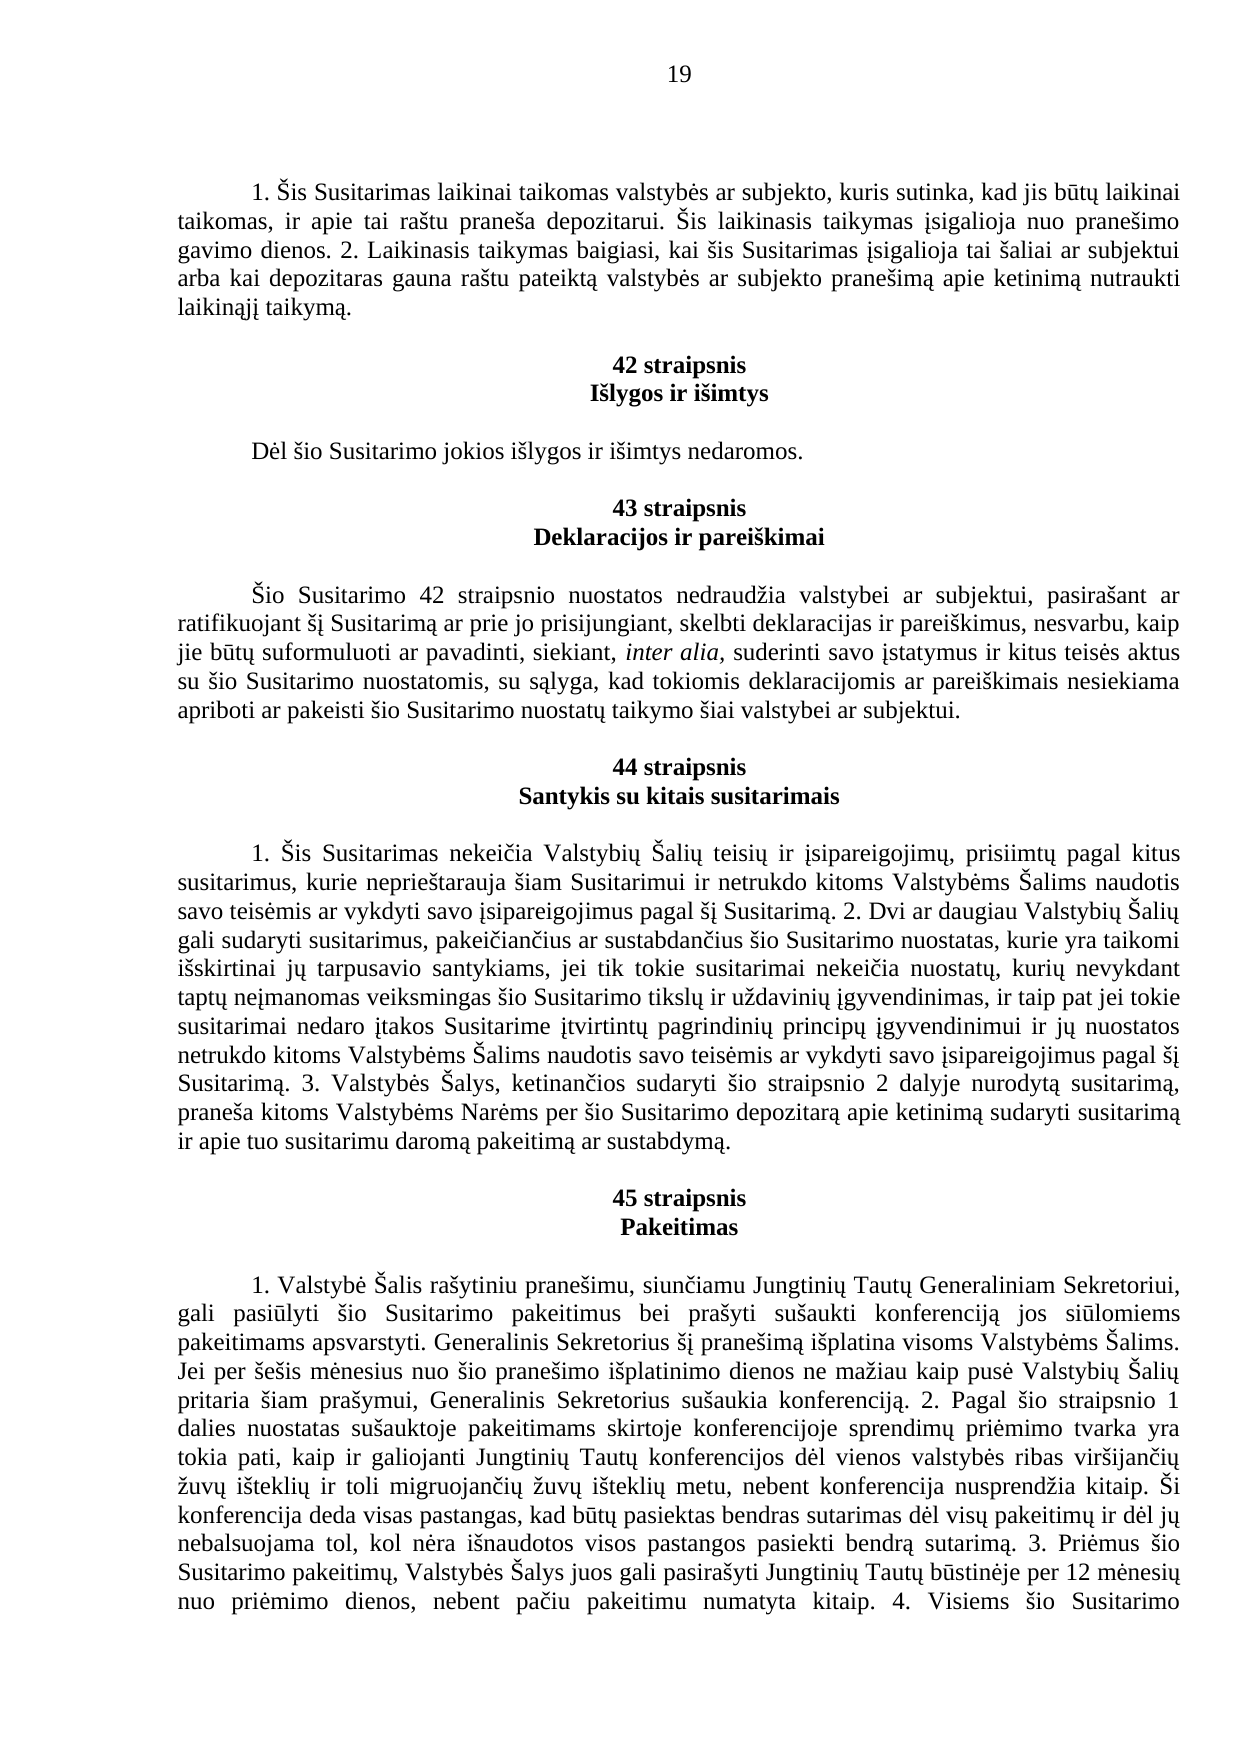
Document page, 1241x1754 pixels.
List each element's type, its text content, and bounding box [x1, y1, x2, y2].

text 1. Šis Susitarimas laikinai taikomas valstybės ar subjekto, kuris sutinka, kad jis būtų laikinai taikomas, ir apie tai raštu praneša depozitarui. Šis laikinasis taikymas įsigalioja nuo pranešimo gavimo dienos. 2. Laikinasis taikymas baigiasi, kai šis Susitarimas įsigalioja tai šaliai ar subjektui arba kai depozitaras gauna raštu pateiktą valstybės ar subjekto pranešimą apie ketinimą nutraukti laikinąjį taikymą. [177, 177, 1181, 321]
text Pakeitimas [177, 1212, 1181, 1241]
text Deklaracijos ir pareiškimai [177, 522, 1181, 551]
text 44 straipsnis [177, 752, 1181, 781]
text Santykis su kitais susitarimais [177, 781, 1181, 810]
text 42 straipsnis [177, 350, 1181, 378]
text 45 straipsnis [177, 1183, 1181, 1212]
text 43 straipsnis [177, 493, 1181, 522]
text Šio Susitarimo 42 straipsnio nuostatos nedraudžia valstybei ar subjektui, pasirašant ar ratifikuojant šį Susitarimą ar prie jo prisijungiant, skelbti deklaracijas ir pareiškimus, nesvarbu, kaip jie būtų suformuluoti ar pavadinti, siekiant, inter alia, suderinti savo įstatymus ir kitus teisės aktus su šio Susitarimo nuostatomis, su sąlyga, kad tokiomis deklaracijomis ar pareiškimais nesiekiama apriboti ar pakeisti šio Susitarimo nuostatų taikymo šiai valstybei ar subjektui. [177, 580, 1181, 723]
text Išlygos ir išimtys [177, 378, 1181, 407]
text 1. Valstybė Šalis rašytiniu pranešimu, siunčiamu Jungtinių Tautų Generaliniam Sekretoriui, gali pasiūlyti šio Susitarimo pakeitimus bei prašyti sušaukti konferenciją jos siūlomiems pakeitimams apsvarstyti. Generalinis Sekretorius šį pranešimą išplatina visoms Valstybėms Šalims. Jei per šešis mėnesius nuo šio pranešimo išplatinimo dienos ne mažiau kaip pusė Valstybių Šalių pritaria šiam prašymui, Generalinis Sekretorius sušaukia konferenciją. 2. Pagal šio straipsnio 1 dalies nuostatas sušauktoje pakeitimams skirtoje konferencijoje sprendimų priėmimo tvarka yra tokia pati, kaip ir galiojanti Jungtinių Tautų konferencijos dėl vienos valstybės ribas viršijančių žuvų išteklių ir toli migruojančių žuvų išteklių metu, nebent konferencija nusprendžia kitaip. Ši konferencija deda visas pastangas, kad būtų pasiektas bendras sutarimas dėl visų pakeitimų ir dėl jų nebalsuojama tol, kol nėra išnaudotos visos pastangos pasiekti bendrą sutarimą. 3. Priėmus šio Susitarimo pakeitimų, Valstybės Šalys juos gali pasirašyti Jungtinių Tautų būstinėje per 12 mėnesių nuo priėmimo dienos, nebent pačiu pakeitimu numatyta kitaip. 4. Visiems šio Susitarimo [177, 1270, 1181, 1615]
text Dėl šio Susitarimo jokios išlygos ir išimtys nedaromos. [177, 436, 1181, 465]
text 1. Šis Susitarimas nekeičia Valstybių Šalių teisių ir įsipareigojimų, prisiimtų pagal kitus susitarimus, kurie neprieštarauja šiam Susitarimui ir netrukdo kitoms Valstybėms Šalims naudotis savo teisėmis ar vykdyti savo įsipareigojimus pagal šį Susitarimą. 2. Dvi ar daugiau Valstybių Šalių gali sudaryti susitarimus, pakeičiančius ar sustabdančius šio Susitarimo nuostatas, kurie yra taikomi išskirtinai jų tarpusavio santykiams, jei tik tokie susitarimai nekeičia nuostatų, kurių nevykdant taptų neįmanomas veiksmingas šio Susitarimo tikslų ir uždavinių įgyvendinimas, ir taip pat jei tokie susitarimai nedaro įtakos Susitarime įtvirtintų pagrindinių principų įgyvendinimui ir jų nuostatos netrukdo kitoms Valstybėms Šalims naudotis savo teisėmis ar vykdyti savo įsipareigojimus pagal šį Susitarimą. 3. Valstybės Šalys, ketinančios sudaryti šio straipsnio 2 dalyje nurodytą susitarimą, praneša kitoms Valstybėms Narėms per šio Susitarimo depozitarą apie ketinimą sudaryti susitarimą ir apie tuo susitarimu daromą pakeitimą ar sustabdymą. [177, 838, 1181, 1155]
